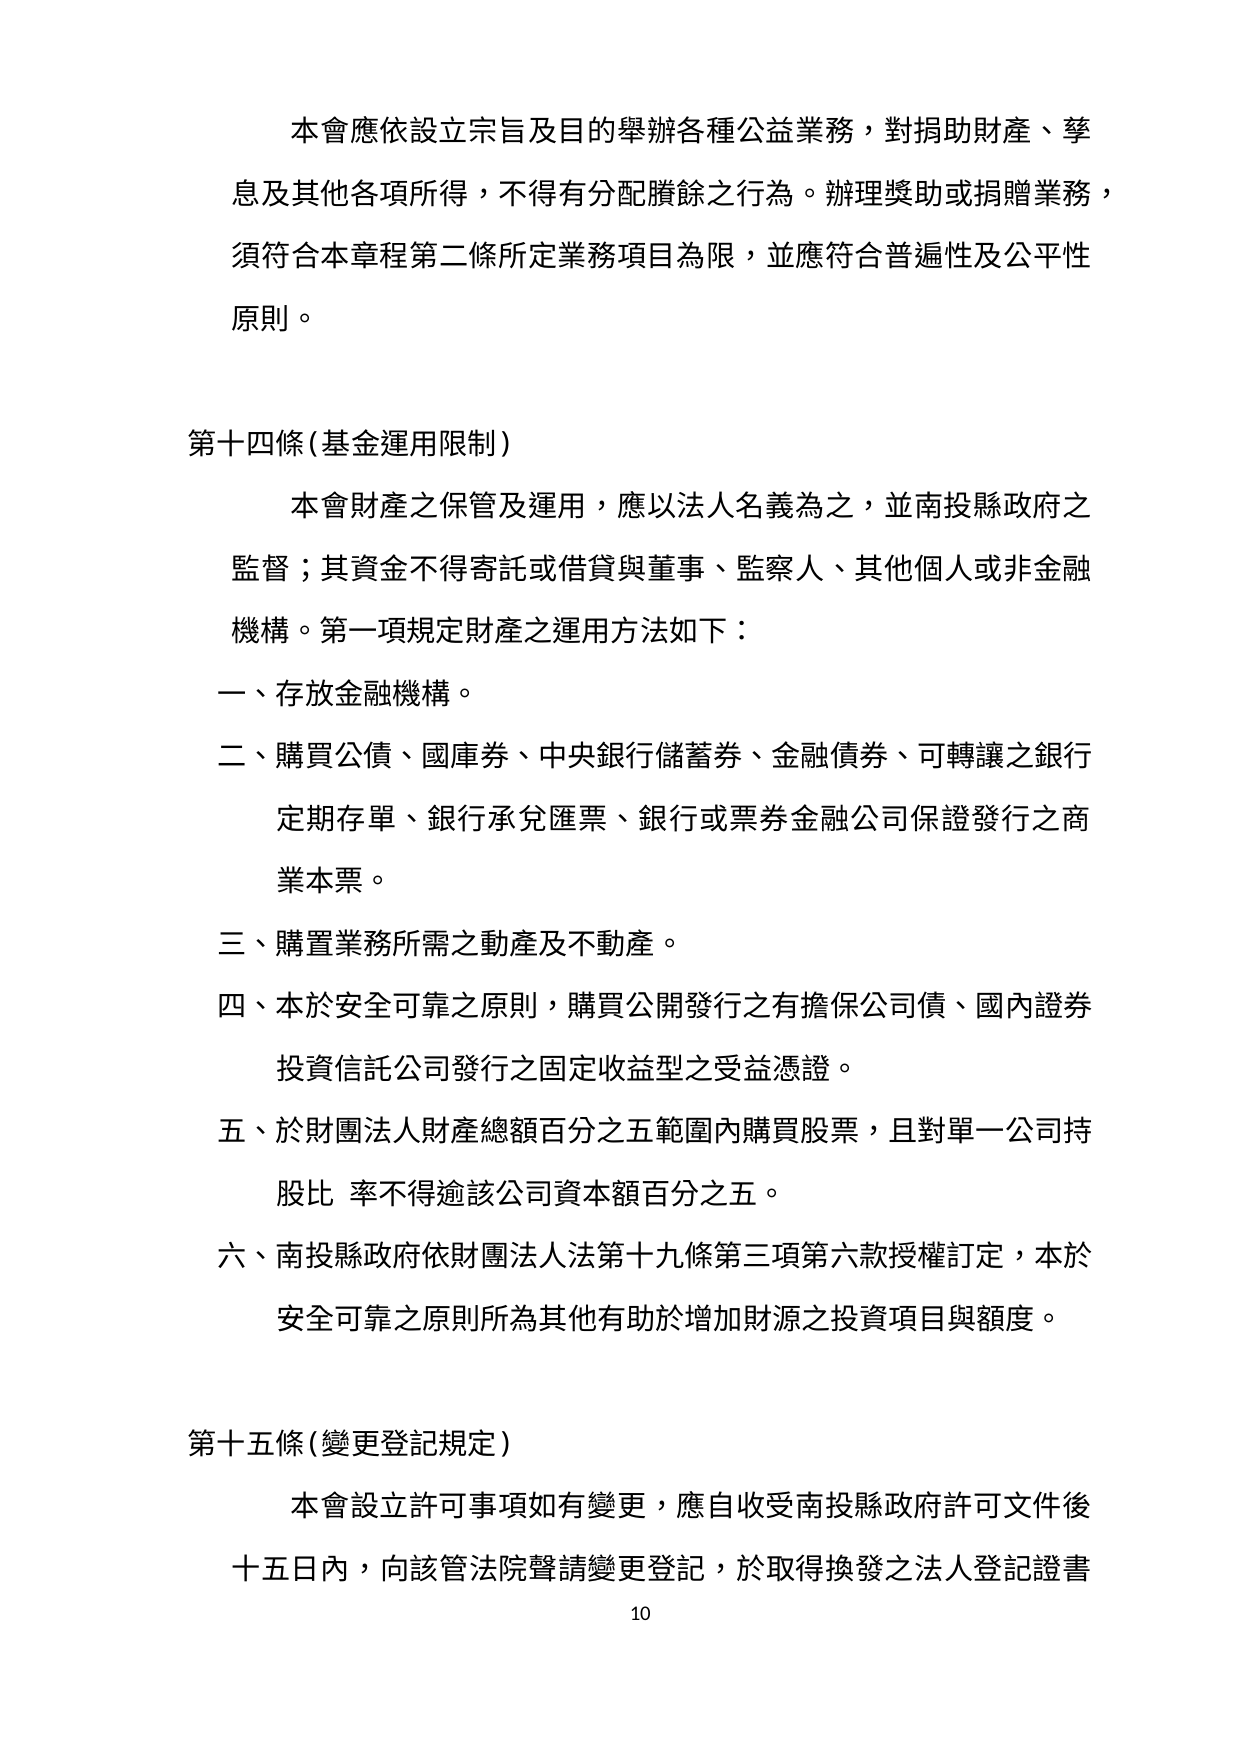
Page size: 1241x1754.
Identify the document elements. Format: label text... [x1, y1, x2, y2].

text 四、本於安全可靠之原則，購買公開發行之有擔保公司債、國內證券投資信託公司發行之固定收益型之受益憑證。 [217, 962, 1093, 1087]
text 五、於財團法人財產總額百分之五範圍內購買股票，且對單一公司持股比 率不得逾該公司資本額百分之五。 [217, 1087, 1093, 1212]
text 三、購置業務所需之動產及不動產。 [217, 900, 1093, 962]
text 二、購買公債、國庫券、中央銀行儲蓄券、金融債券、可轉讓之銀行定期存單、銀行承兌匯票、銀行或票券金融公司保證發行之商業本票。 [217, 712, 1093, 900]
text 第十五條(變更登記規定) [187, 1400, 1093, 1462]
text 本會應依設立宗旨及目的舉辦各種公益業務，對捐助財產、孳息及其他各項所得，不得有分配賸餘之行為。辦理獎助或捐贈業務，須符合本章程第二條所定業務項目為限，並應符合普遍性及公平性原則。 [231, 87, 1093, 337]
text 一、存放金融機構。 [217, 650, 1093, 712]
text 六、南投縣政府依財團法人法第十九條第三項第六款授權訂定，本於安全可靠之原則所為其他有助於增加財源之投資項目與額度。 [217, 1212, 1093, 1337]
text 本會財產之保管及運用，應以法人名義為之，並南投縣政府之監督；其資金不得寄託或借貸與董事、監察人、其他個人或非金融機構。第一項規定財產之運用方法如下： [231, 462, 1093, 650]
text 本會設立許可事項如有變更，應自收受南投縣政府許可文件後十五日內，向該管法院聲請變更登記，於取得換發之法人登記證書 [231, 1462, 1093, 1587]
text 第十四條(基金運用限制) [187, 400, 1093, 462]
